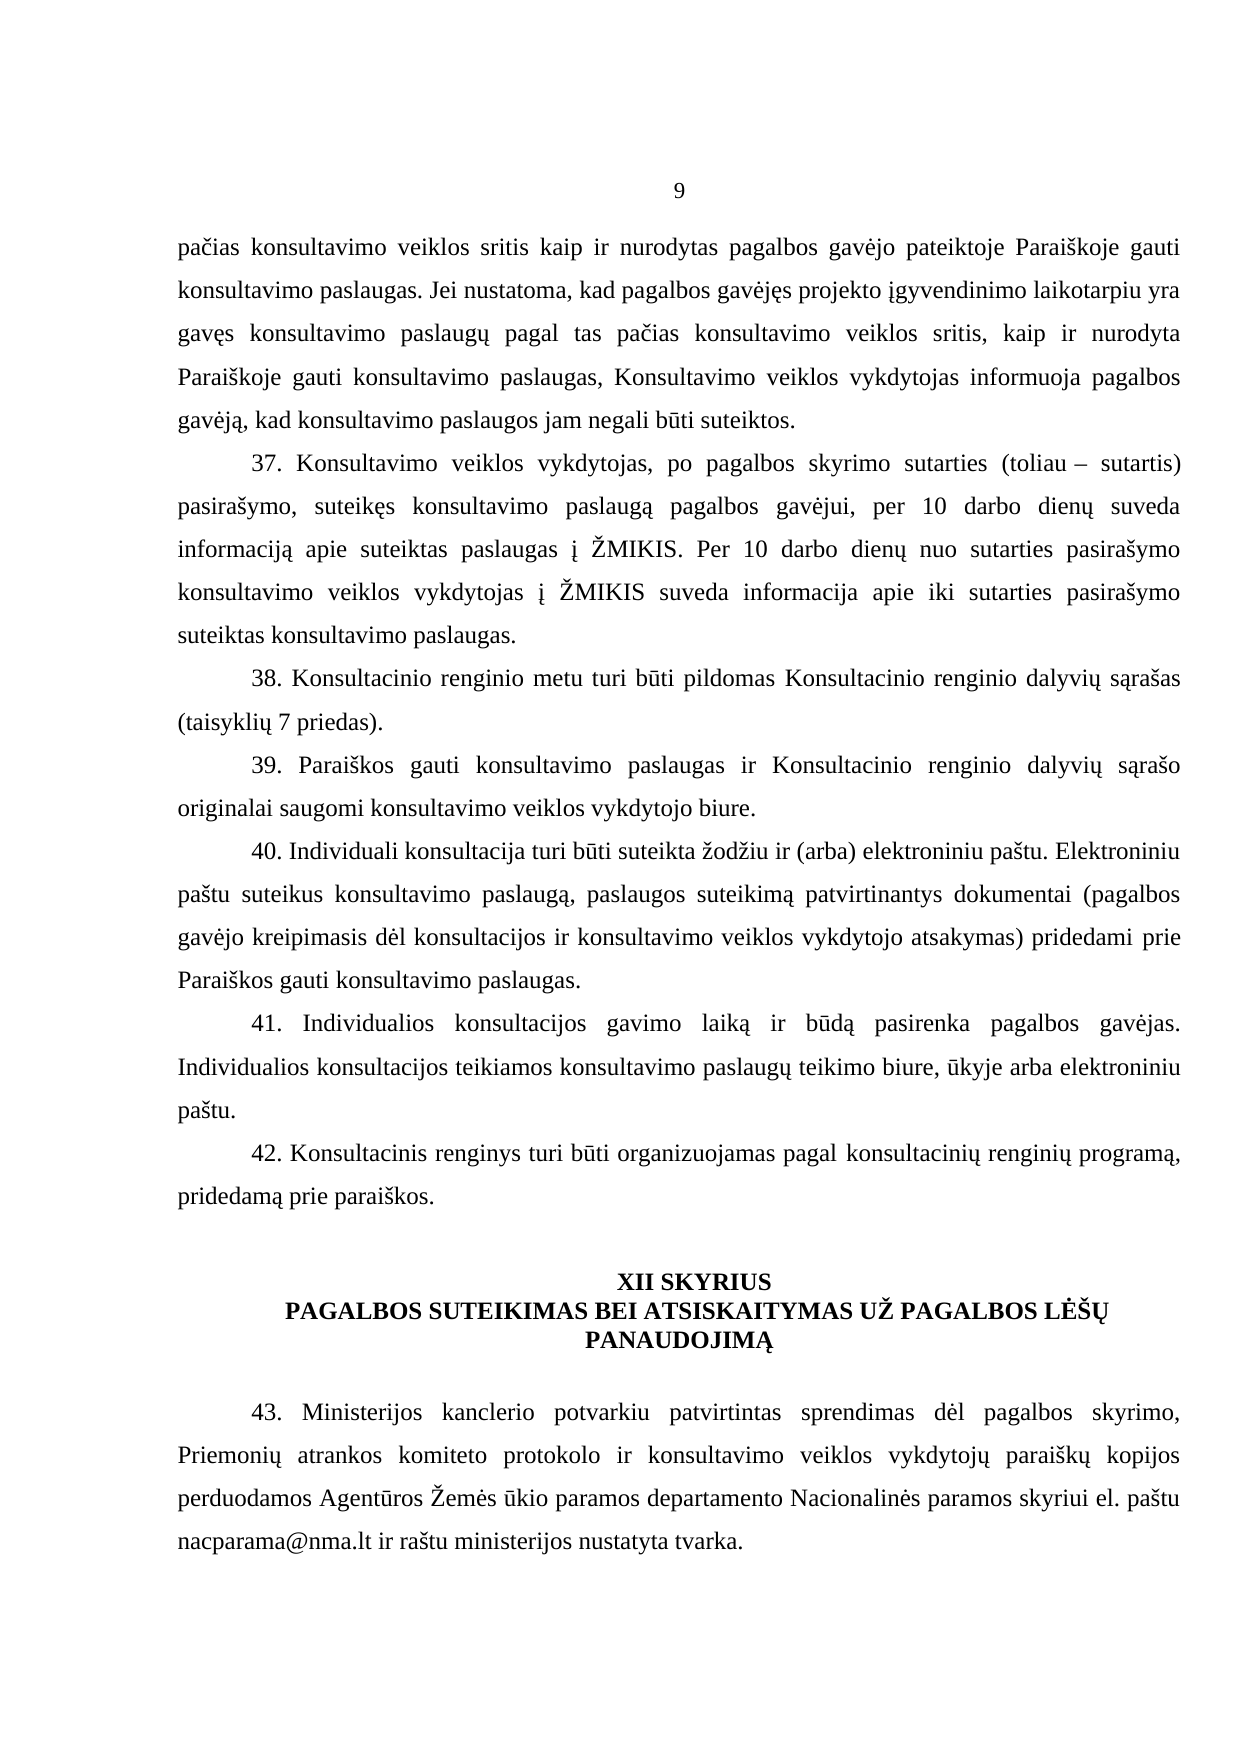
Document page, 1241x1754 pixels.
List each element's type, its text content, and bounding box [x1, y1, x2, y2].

text 38. Konsultacinio renginio metu turi būti pildomas Konsultacinio renginio dalyvių sąrašas (taisyklių 7 priedas). [177, 663, 1181, 735]
text PAGALBOS SUTEIKIMAS BEI ATSISKAITYMAS UŽ PAGALBOS LĖŠŲ PANAUDOJIMĄ [177, 1296, 1181, 1353]
text 39. Paraiškos gauti konsultavimo paslaugas ir Konsultacinio renginio dalyvių sąrašo originalai saugomi konsultavimo veiklos vykdytojo biure. [177, 750, 1181, 822]
text XII SKYRIUS [177, 1267, 1181, 1296]
text 37. Konsultavimo veiklos vykdytojas, po pagalbos skyrimo sutarties (toliau – sutartis) pasirašymo, suteikęs konsultavimo paslaugą pagalbos gavėjui, per 10 darbo dienų suveda informaciją apie suteiktas paslaugas į ŽMIKIS. Per 10 darbo dienų nuo sutarties pasirašymo konsultavimo veiklos vykdytojas į ŽMIKIS suveda informacija apie iki sutarties pasirašymo suteiktas konsultavimo paslaugas. [177, 448, 1181, 649]
text 42. Konsultacinis renginys turi būti organizuojamas pagal konsultacinių renginių programą, pridedamą prie paraiškos. [177, 1138, 1181, 1210]
text pačias konsultavimo veiklos sritis kaip ir nurodytas pagalbos gavėjo pateiktoje Paraiškoje gauti konsultavimo paslaugas. Jei nustatoma, kad pagalbos gavėjęs projekto įgyvendinimo laikotarpiu yra gavęs konsultavimo paslaugų pagal tas pačias konsultavimo veiklos sritis, kaip ir nurodyta Paraiškoje gauti konsultavimo paslaugas, Konsultavimo veiklos vykdytojas informuoja pagalbos gavėją, kad konsultavimo paslaugos jam negali būti suteiktos. [177, 232, 1181, 433]
text 40. Individuali konsultacija turi būti suteikta žodžiu ir (arba) elektroniniu paštu. Elektroniniu paštu suteikus konsultavimo paslaugą, paslaugos suteikimą patvirtinantys dokumentai (pagalbos gavėjo kreipimasis dėl konsultacijos ir konsultavimo veiklos vykdytojo atsakymas) pridedami prie Paraiškos gauti konsultavimo paslaugas. [177, 836, 1181, 994]
text 41. Individualios konsultacijos gavimo laiką ir būdą pasirenka pagalbos gavėjas. Individualios konsultacijos teikiamos konsultavimo paslaugų teikimo biure, ūkyje arba elektroniniu paštu. [177, 1008, 1181, 1123]
text 43. Ministerijos kanclerio potvarkiu patvirtintas sprendimas dėl pagalbos skyrimo, Priemonių atrankos komiteto protokolo ir konsultavimo veiklos vykdytojų paraiškų kopijos perduodamos Agentūros Žemės ūkio paramos departamento Nacionalinės paramos skyriui el. paštu nacparama@nma.lt ir raštu ministerijos nustatyta tvarka. [177, 1397, 1181, 1555]
